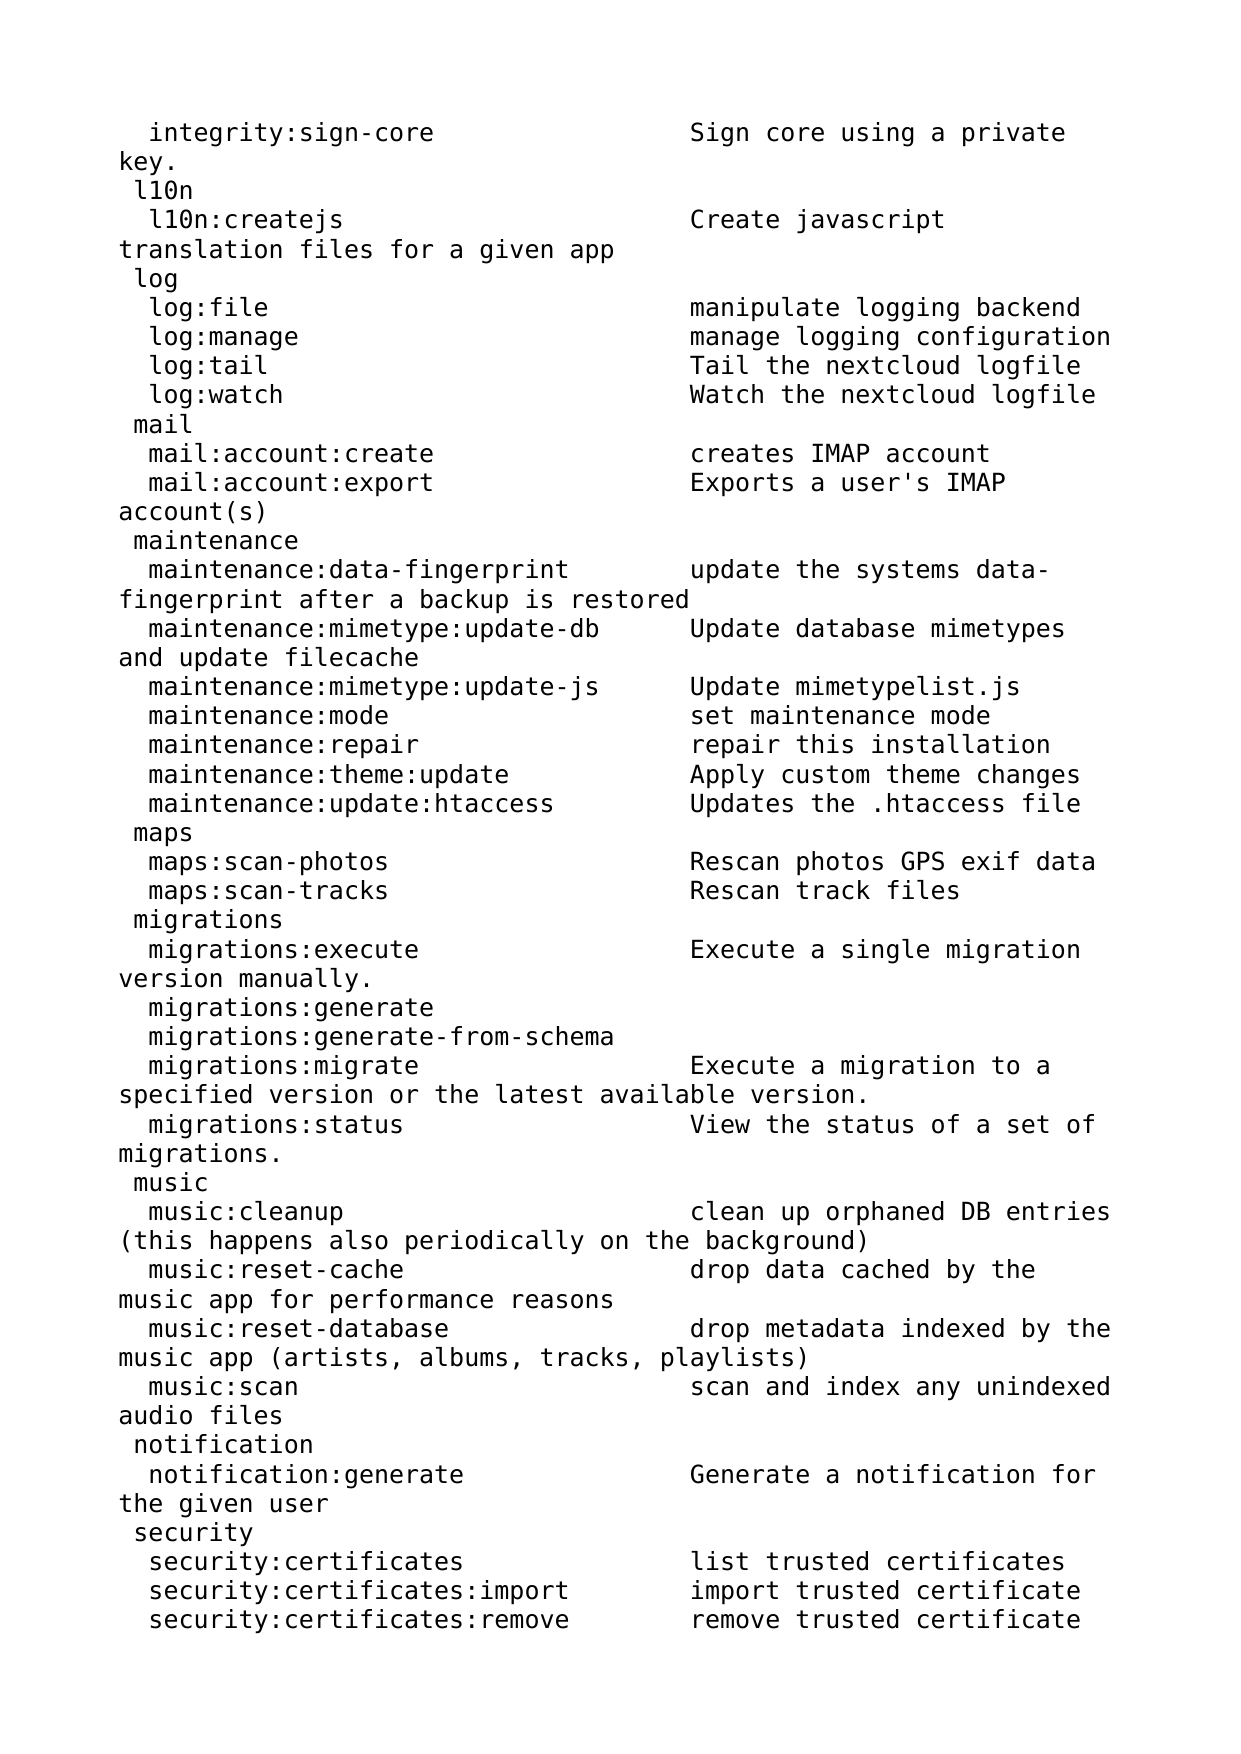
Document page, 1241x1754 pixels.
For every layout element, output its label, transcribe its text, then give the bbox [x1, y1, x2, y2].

text integrity:sign-core Sign core using a private key. l10n l10n:createjs Create javascript translation files for a given app log log:file manipulate logging backend log:manage manage logging configuration log:tail Tail the nextcloud logfile log:watch Watch the nextcloud logfile mail mail:account:create creates IMAP account mail:account:export Exports a user's IMAP account(s) maintenance maintenance:data-fingerprint update the systems data-fingerprint after a backup is restored maintenance:mimetype:update-db Update database mimetypes and update filecache maintenance:mimetype:update-js Update mimetypelist.js maintenance:mode set maintenance mode maintenance:repair repair this installation maintenance:theme:update Apply custom theme changes maintenance:update:htaccess Updates the .htaccess file maps maps:scan-photos Rescan photos GPS exif data maps:scan-tracks Rescan track files migrations migrations:execute Execute a single migration version manually. migrations:generate migrations:generate-from-schema migrations:migrate Execute a migration to a specified version or the latest available version. migrations:status View the status of a set of migrations. music music:cleanup clean up orphaned DB entries (this happens also periodically on the background) music:reset-cache drop data cached by the music app for performance reasons music:reset-database drop metadata indexed by the music app (artists, albums, tracks, playlists) music:scan scan and index any unindexed audio files notification notification:generate Generate a notification for the given user security security:certificates list trusted certificates security:certificates:import import trusted certificate security:certificates:remove remove trusted certificate [118, 118, 1122, 1635]
